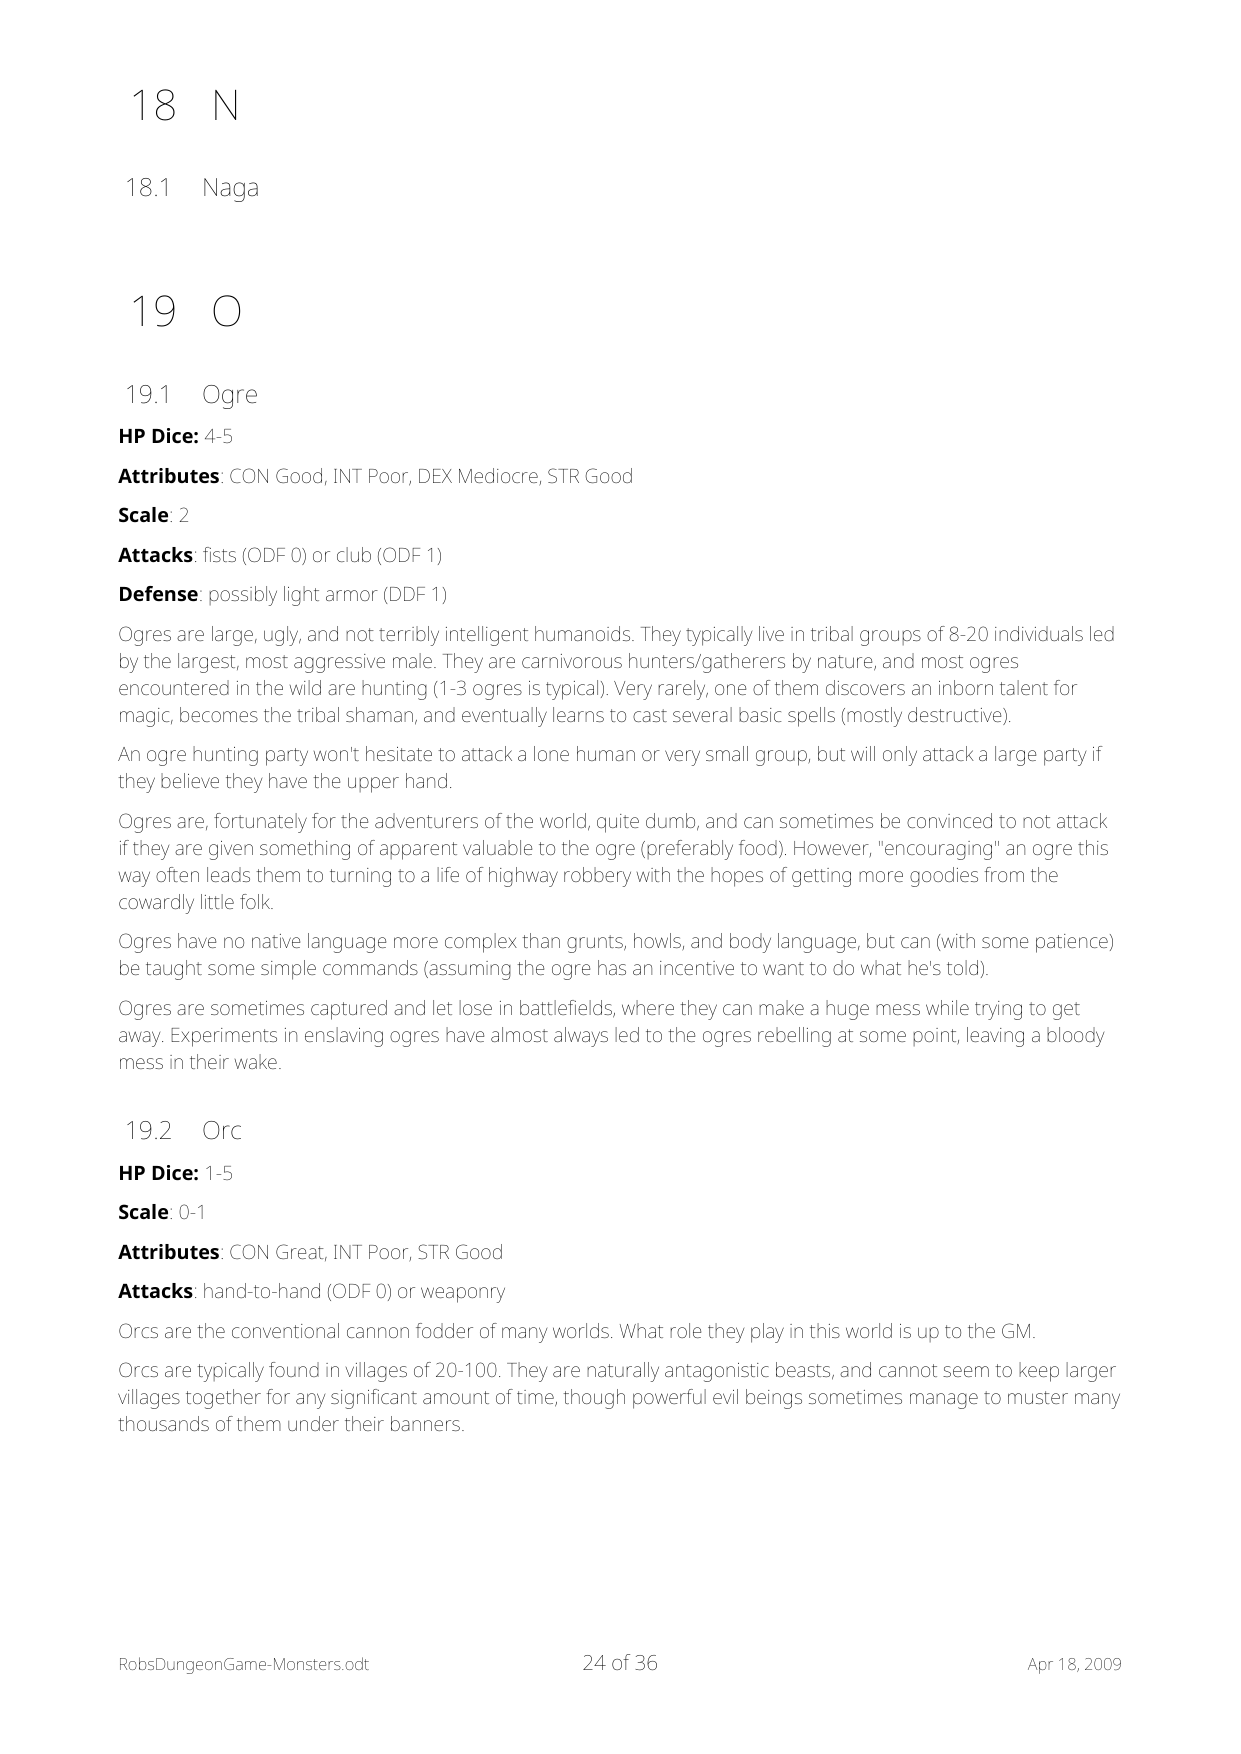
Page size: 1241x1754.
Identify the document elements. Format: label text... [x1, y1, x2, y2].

text Orcs are typically found in villages of 20-100. They are naturally antagonistic beasts, and cannot seem to keep larger villages together for any significant amount of time, though powerful evil beings sometimes manage to muster many thousands of them under their banners. [118, 1356, 1122, 1437]
subtitle Orc [118, 1112, 1122, 1146]
subtitle N [118, 75, 1122, 133]
text Scale: 0-1 [118, 1198, 1122, 1225]
text Ogres have no native language more complex than grunts, howls, and body language, but can (with some patience) be taught some simple commands (assuming the ogre has an incentive to want to do what he's told). [118, 927, 1122, 981]
text Attacks: fists (ODF 0) or club (ODF 1) [118, 541, 1122, 568]
text Attacks: hand-to-hand (ODF 0) or weaponry [118, 1277, 1122, 1304]
text Orcs are the conventional cannon fodder of many worlds. What role they play in this world is up to the GM. [118, 1317, 1122, 1344]
text Attributes: CON Great, INT Poor, STR Good [118, 1238, 1122, 1265]
text Ogres are sometimes captured and let lose in battlefields, where they can make a huge mess while trying to get away. Experiments in enslaving ogres have almost always led to the ogres rebelling at some point, leaving a bloody mess in their wake. [118, 994, 1122, 1075]
text HP Dice: 1-5 [118, 1159, 1122, 1186]
text An ogre hunting party won't hesitate to attack a lone human or very small group, but will only attack a large party if they believe they have the upper hand. [118, 741, 1122, 794]
subtitle O [118, 281, 1122, 339]
text Defense: possibly light armor (DDF 1) [118, 581, 1122, 608]
text Attributes: CON Good, INT Poor, DEX Mediocre, STR Good [118, 462, 1122, 489]
text Ogres are large, ugly, and not terribly intelligent humanoids. They typically live in tribal groups of 8-20 individuals led by the largest, most aggressive male. They are carnivorous hunters/gatherers by nature, and most ogres encountered in the wild are hunting (1-3 ogres is typical). Very rarely, one of them discovers an inborn talent for magic, becomes the tribal shaman, and eventually learns to cast several basic spells (mostly destructive). [118, 620, 1122, 728]
text HP Dice: 4-5 [118, 423, 1122, 450]
text Ogres are, fortunately for the adventurers of the world, quite dumb, and can sometimes be convinced to not attack if they are given something of apparent valuable to the ogre (preferably food). However, "encouraging" an ogre this way often leads them to turning to a life of highway robbery with the hopes of getting more goodies from the cowardly little folk. [118, 807, 1122, 915]
subtitle Naga [118, 170, 1122, 204]
subtitle Ogre [118, 376, 1122, 410]
text Scale: 2 [118, 502, 1122, 529]
